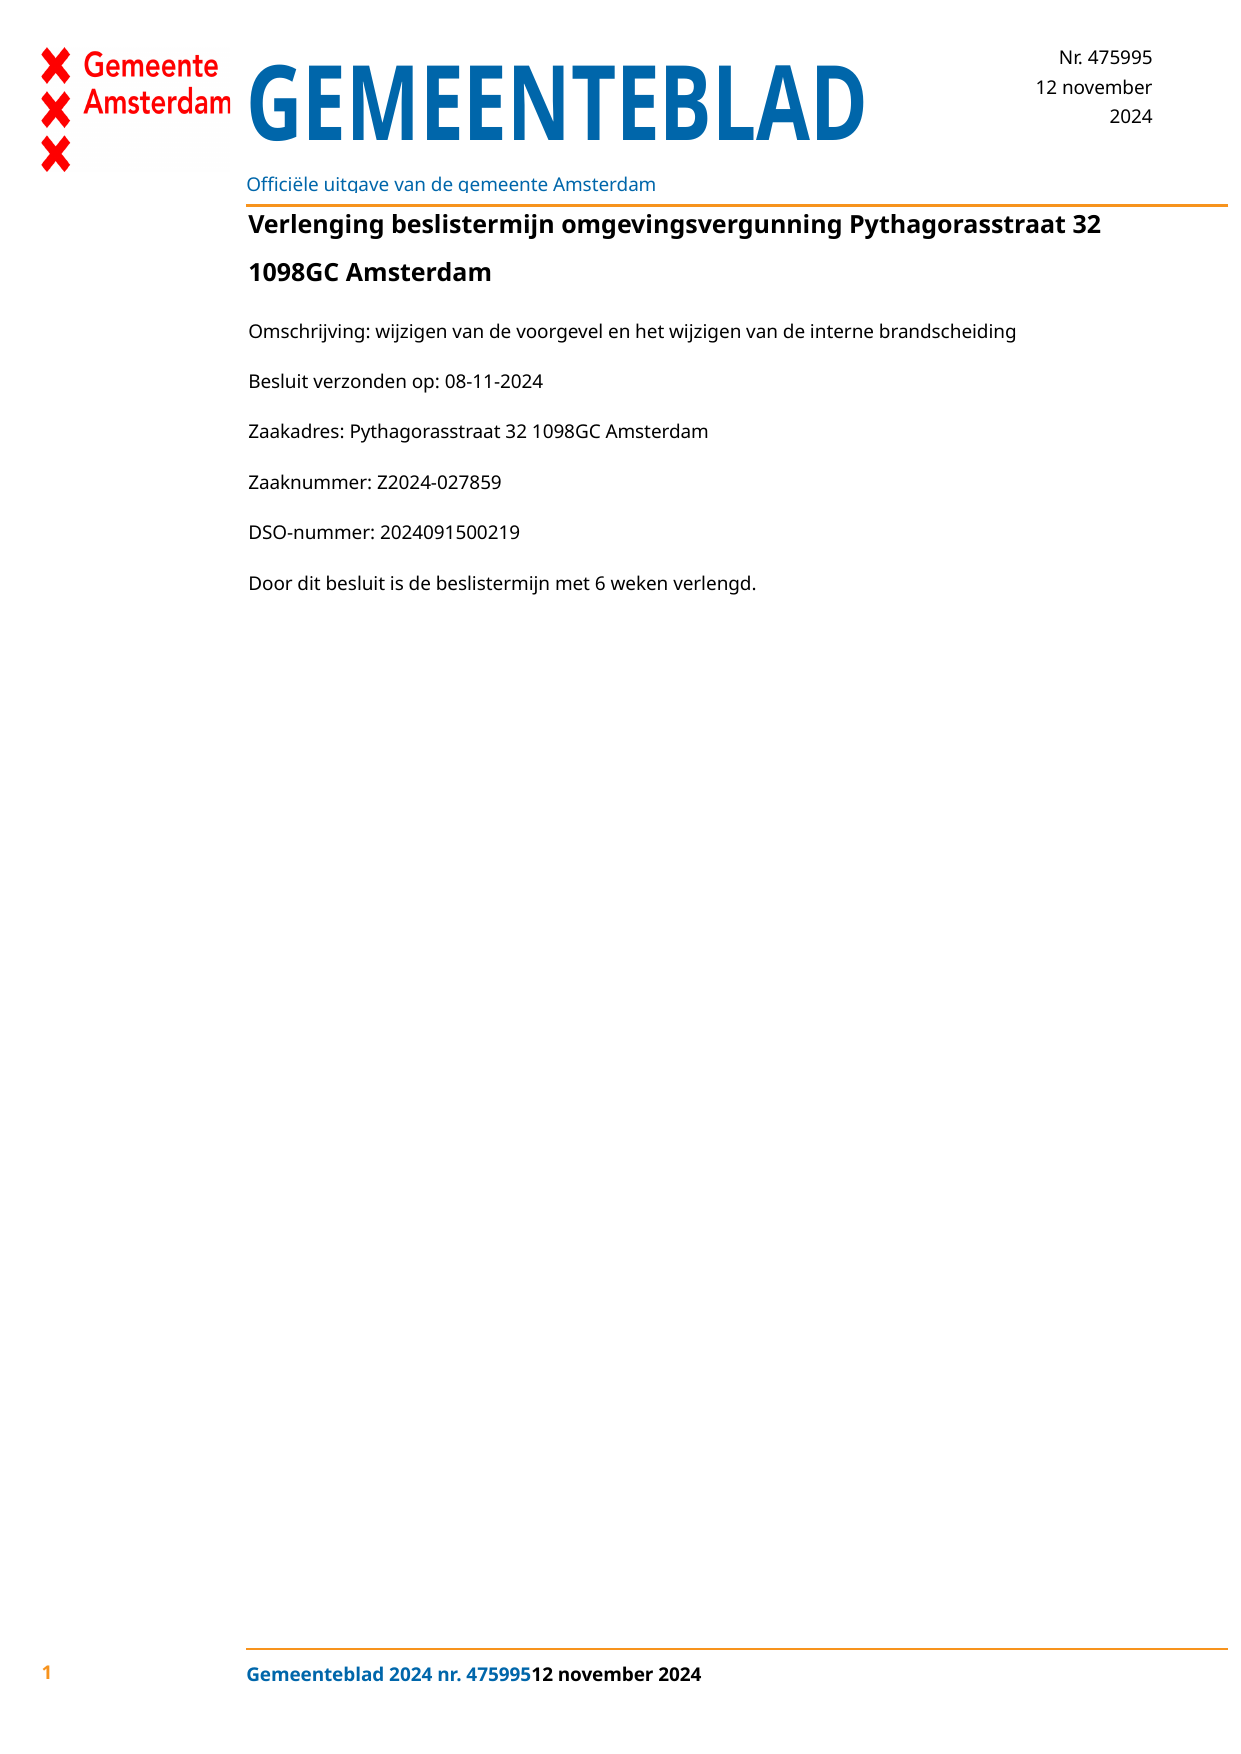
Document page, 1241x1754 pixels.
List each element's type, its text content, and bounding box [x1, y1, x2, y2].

text Door dit besluit is de beslistermijn met 6 weken verlengd. [248, 570, 1152, 596]
text DSO-nummer: 2024091500219 [248, 519, 1152, 545]
text Zaakadres: Pythagorasstraat 32 1098GC Amsterdam [248, 419, 1152, 444]
text Besluit verzonden op: 08-11-2024 [248, 368, 1152, 394]
text Omschrijving: wijzigen van de voorgevel en het wijzigen van de interne brandscheiding [248, 318, 1152, 344]
picture [41, 47, 231, 172]
text Verlenging beslistermijn omgevingsvergunning Pythagorasstraat 32 1098GC Amsterdam [248, 207, 1152, 288]
text Zaaknummer: Z2024-027859 [248, 469, 1152, 495]
